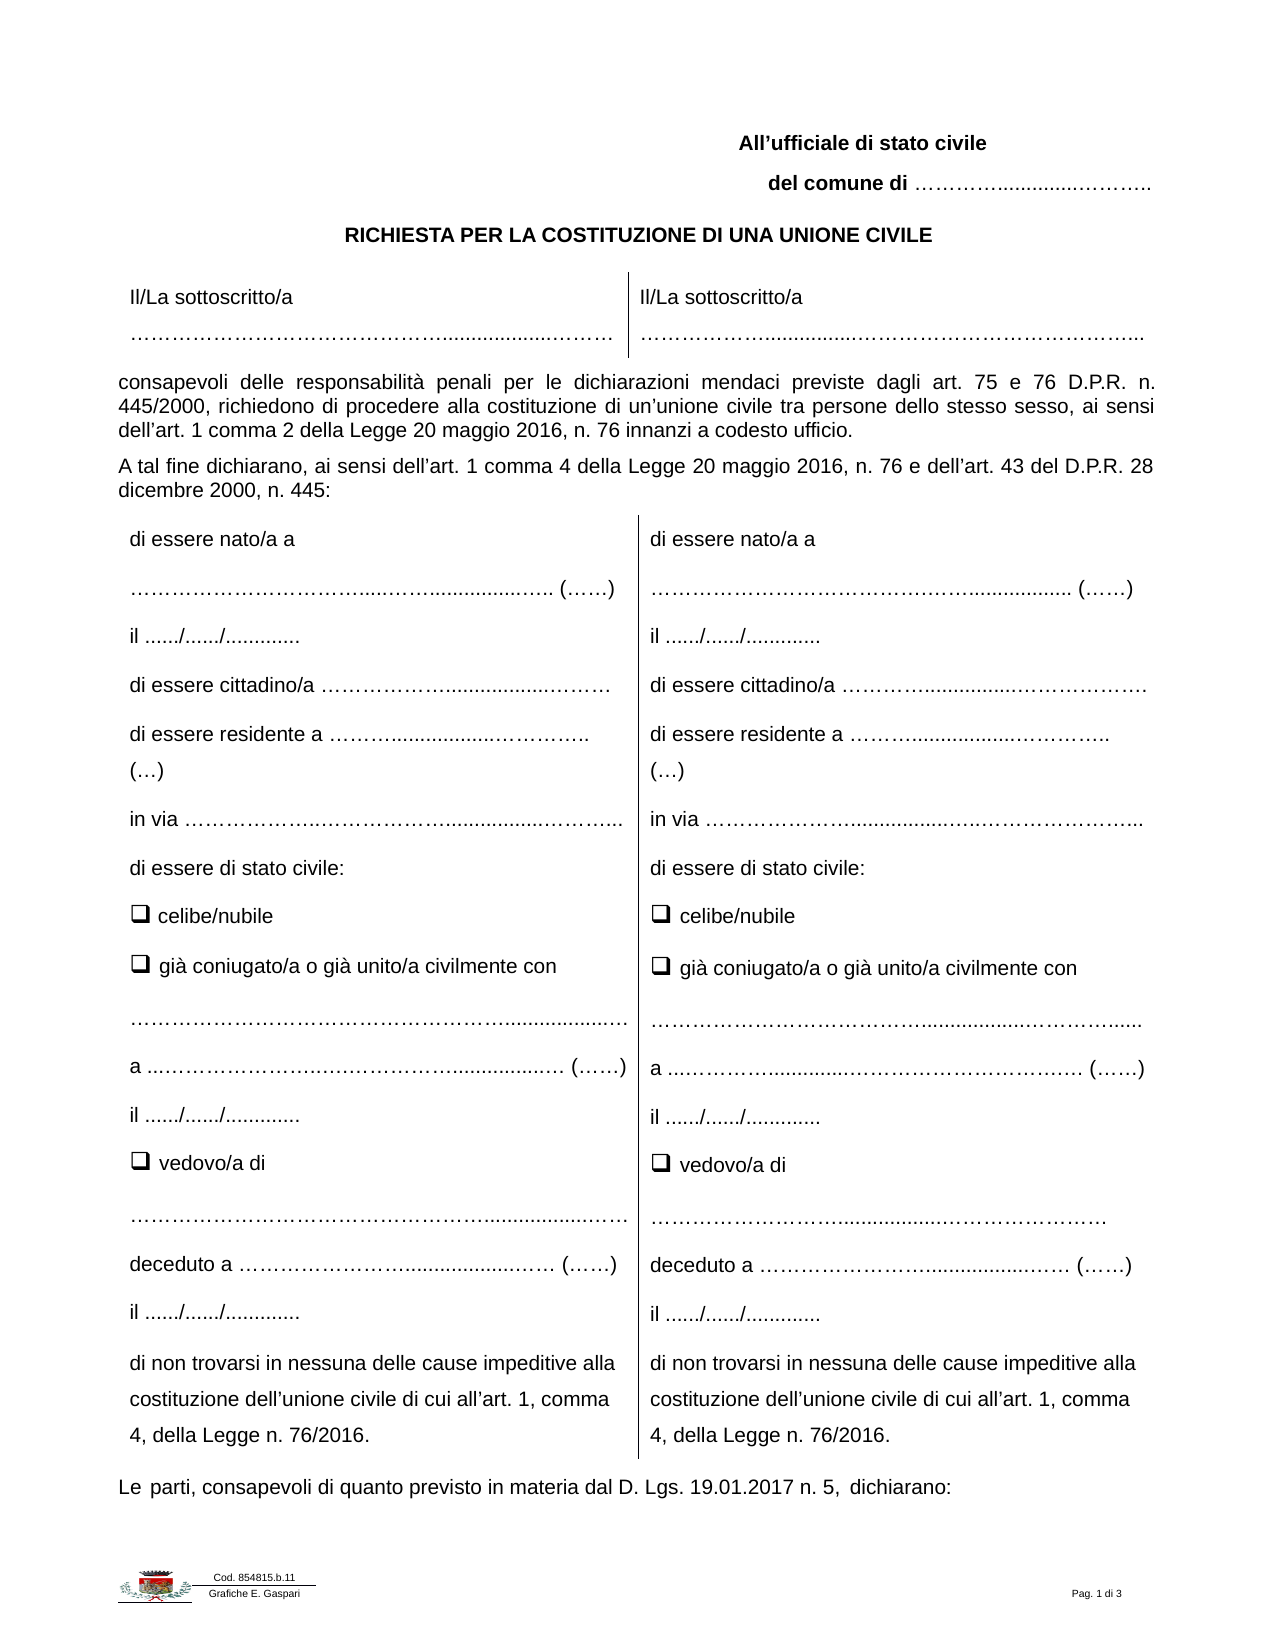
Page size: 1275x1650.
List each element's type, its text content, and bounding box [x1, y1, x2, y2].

table_cell di essere residente a ………..................………….. (…) in via ………………..……………….................………... [118, 710, 638, 843]
table_cell di essere di stato civile:  celibe/nubile  già coniugato/a o già unito/a civilmente con ………………………………………………..................… a ...…………………..….……………................… (……) il ....../....../.............  vedovo/a di ……………………………………………..................…… deceduto a ……………………...................…… (……) il ....../....../............. [118, 843, 638, 1338]
text Le parti, consapevoli di quanto previsto in materia dal D. Lgs. 19.01.2017 n. 5, dichiarano: [118, 1471, 1152, 1501]
table_cell di essere cittadino/a ………………..................……… [118, 661, 638, 709]
picture [118, 1570, 192, 1602]
table_header di essere nato/a a …………………………….....……................….. (……) il ....../....../............. [118, 515, 638, 661]
table_cell di essere cittadino/a …………................………………. [639, 661, 1157, 709]
table_header di essere nato/a a ………………………………….…….................. (……) il ....../....../............. [639, 515, 1157, 661]
subtitle All’ufficiale di stato civile [738, 131, 1149, 154]
table_cell di non trovarsi in nessuna delle cause impeditive alla costituzione dell’unione civile di cui all’art. 1, comma 4, della Legge n. 76/2016. [118, 1338, 638, 1459]
table_header Il/La sottoscritto/a ………………………………………...................……… [118, 272, 628, 357]
subtitle RICHIESTA PER LA COSTITUZIONE DI UNA UNIONE CIVILE [118, 223, 1159, 247]
text consapevoli delle responsabilità penali per le dichiarazioni mendaci previste dagli art. 75 e 76 D.P.R. n. 445/2000, richiedono di procedere alla costituzione di un’unione civile tra persone dello stesso sesso, ai sensi dell’art. 1 comma 2 della Legge 20 maggio 2016, n. 76 innanzi a codesto ufficio. [118, 370, 1157, 442]
table_header Il/La sottoscritto/a ………………................…………………………………... [629, 272, 1157, 357]
table_cell di essere residente a ………..................………….. (…) in via ………………….................…..…………………... [639, 710, 1157, 843]
text A tal fine dichiarano, ai sensi dell’art. 1 comma 4 della Legge 20 maggio 2016, n. 76 e dell’art. 43 del D.P.R. 28 dicembre 2000, n. 445: [118, 454, 1157, 502]
text del comune di …………..............……….. [768, 171, 1157, 194]
table_cell di non trovarsi in nessuna delle cause impeditive alla costituzione dell’unione civile di cui all’art. 1, comma 4, della Legge n. 76/2016. [639, 1338, 1157, 1459]
table_cell di essere di stato civile:  celibe/nubile  già coniugato/a o già unito/a civilmente con …………………………………..................…………...... a ...…………..............………………………….… (……) il ....../....../.............  vedovo/a di ………………………..................…………………… deceduto a ……………………..................…… (……) il ....../....../............. [639, 843, 1157, 1338]
